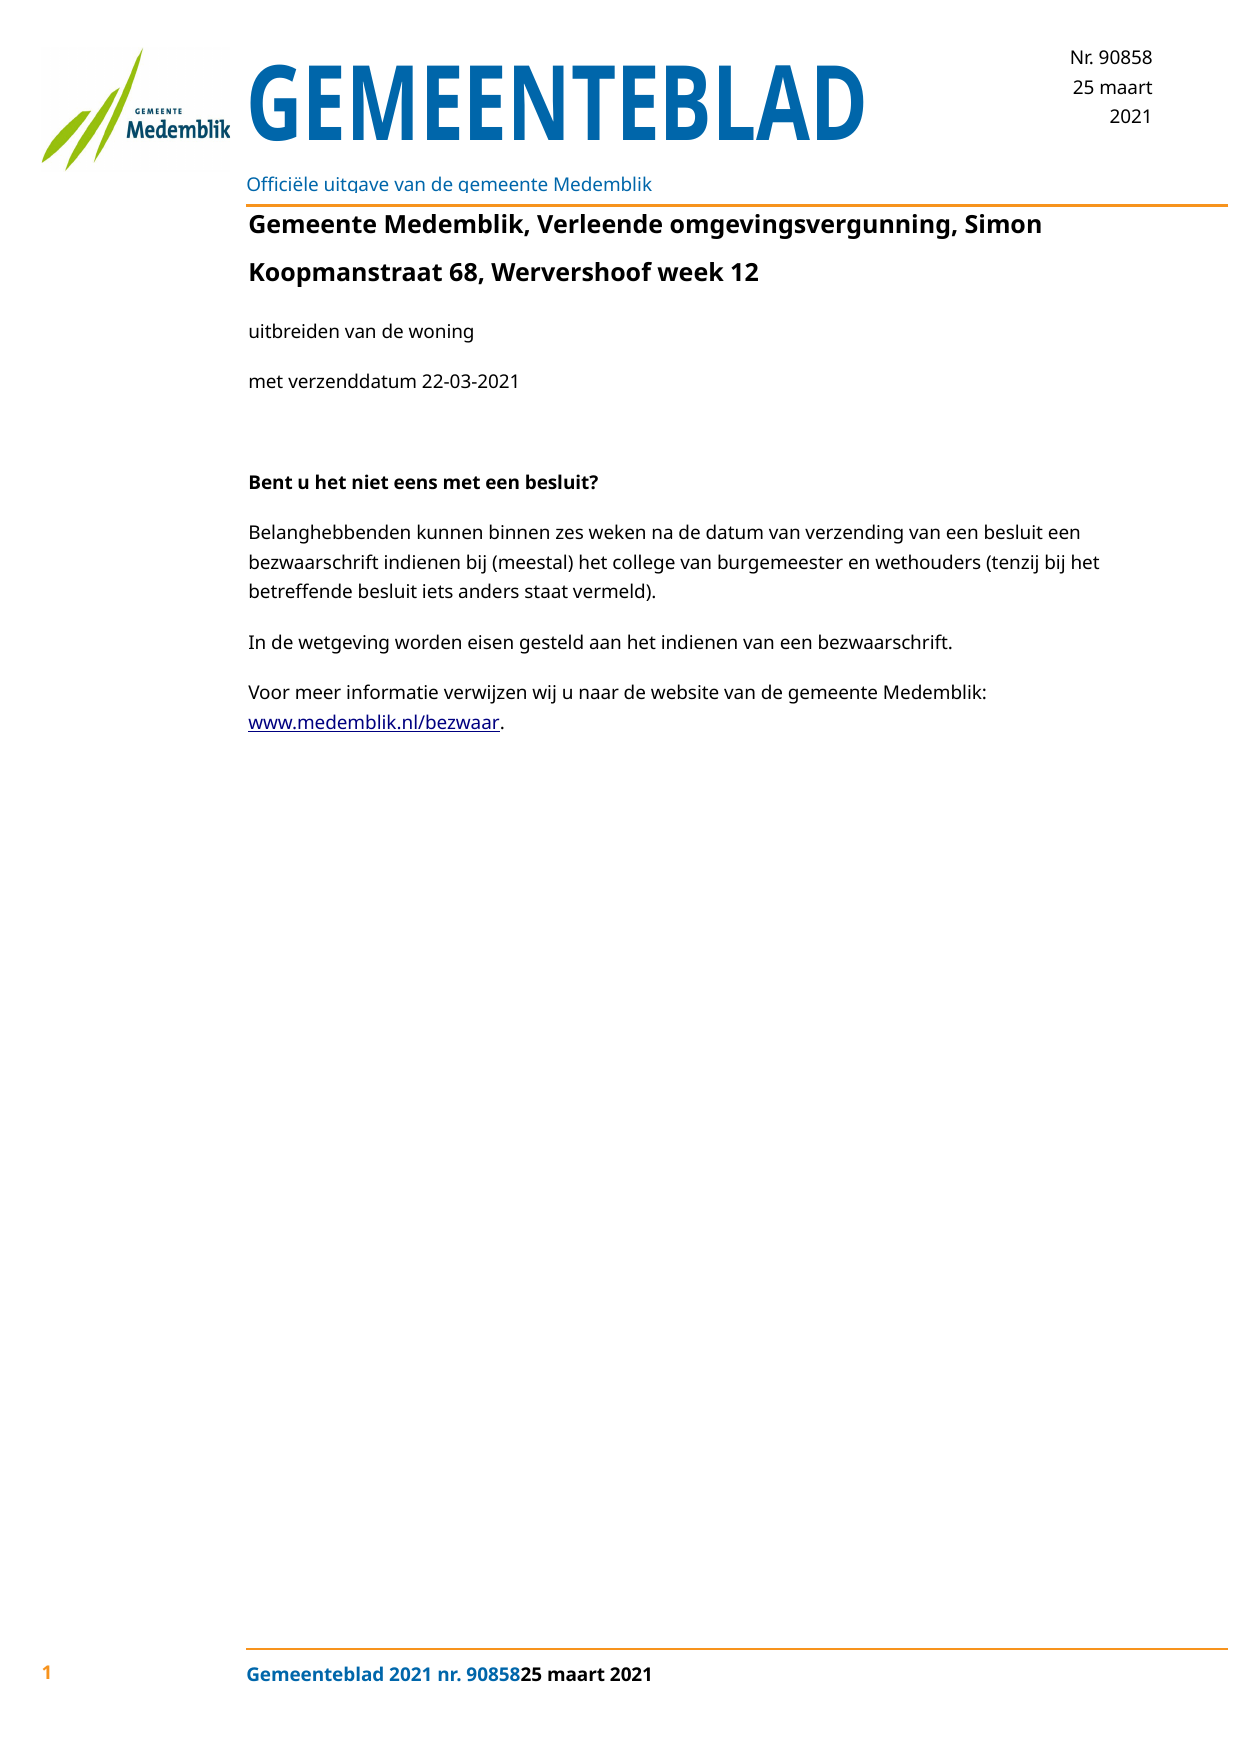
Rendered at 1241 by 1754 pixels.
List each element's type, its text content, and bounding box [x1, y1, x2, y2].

text Gemeente Medemblik, Verleende omgevingsvergunning, Simon Koopmanstraat 68, Wervershoof week 12 [248, 207, 1152, 288]
picture [41, 47, 231, 172]
text Voor meer informatie verwijzen wij u naar de website van de gemeente Medemblik: www.medemblik.nl/bezwaar. [248, 679, 1152, 735]
text Belanghebbenden kunnen binnen zes weken na de datum van verzending van een besluit een bezwaarschrift indienen bij (meestal) het college van burgemeester en wethouders (tenzij bij het betreffende besluit iets anders staat vermeld). [248, 519, 1152, 604]
text uitbreiden van de woning [248, 318, 1152, 344]
text met verzenddatum 22-03-2021 [248, 368, 1152, 394]
text In de wetgeving worden eisen gesteld aan het indienen van een bezwaarschrift. [248, 629, 1152, 655]
text Bent u het niet eens met een besluit? [248, 469, 1152, 495]
